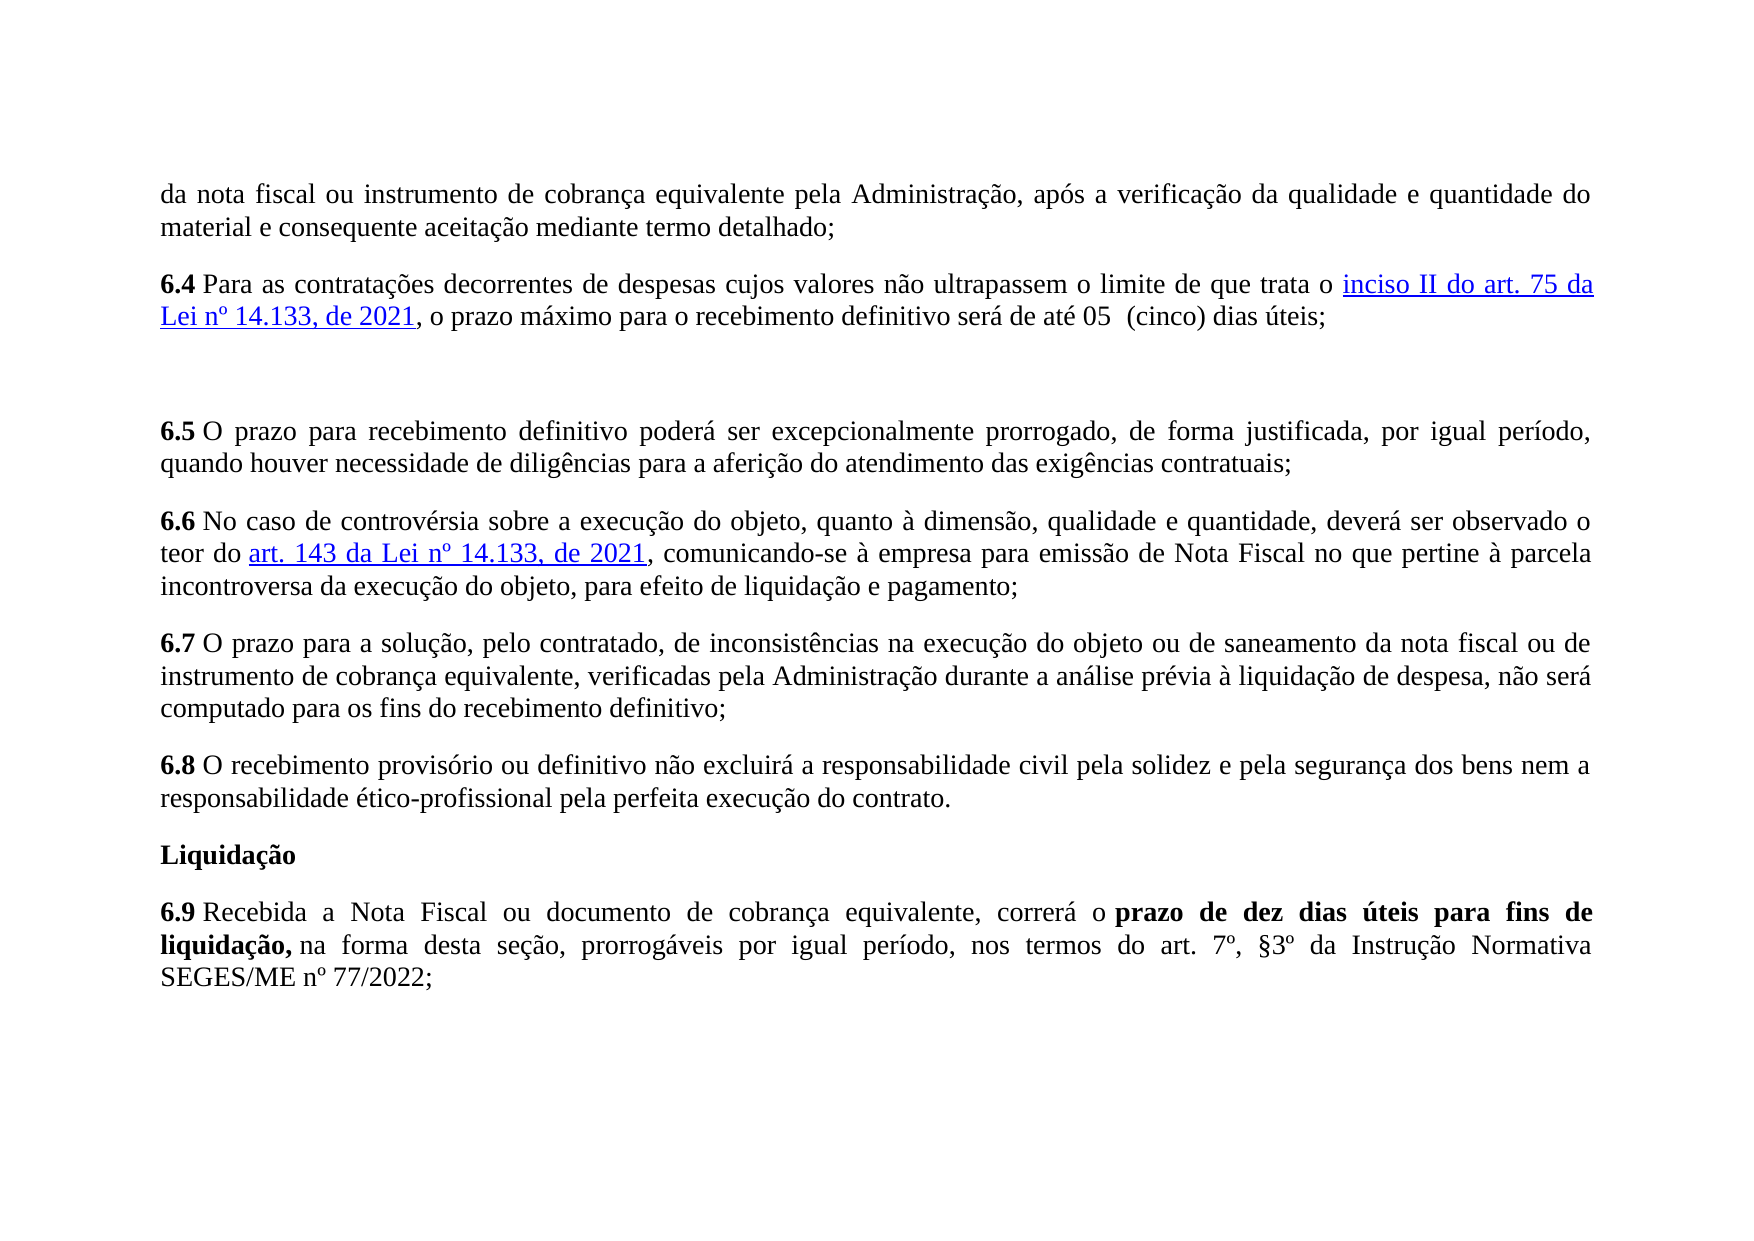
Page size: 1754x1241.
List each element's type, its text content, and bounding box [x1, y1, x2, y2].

text 6.4 Para as contratações decorrentes de despesas cujos valores não ultrapassem o limite de que trata o inciso II do art. 75 da Lei nº 14.133, de 2021, o prazo máximo para o recebimento definitivo será de até 05 (cinco) dias úteis; [160, 267, 1594, 332]
text 6.6 No caso de controvérsia sobre a execução do objeto, quanto à dimensão, qualidade e quantidade, deverá ser observado o teor do art. 143 da Lei nº 14.133, de 2021, comunicando-se à empresa para emissão de Nota Fiscal no que pertine à parcela incontroversa da execução do objeto, para efeito de liquidação e pagamento; [160, 504, 1594, 601]
text 6.8 O recebimento provisório ou definitivo não excluirá a responsabilidade civil pela solidez e pela segurança dos bens nem a responsabilidade ético-profissional pela perfeita execução do contrato. [160, 748, 1594, 813]
text Liquidação [160, 838, 1594, 871]
text 6.7 O prazo para a solução, pelo contratado, de inconsistências na execução do objeto ou de saneamento da nota fiscal ou de instrumento de cobrança equivalente, verificadas pela Administração durante a análise prévia à liquidação de despesa, não será computado para os fins do recebimento definitivo; [160, 626, 1594, 723]
text 6.9 Recebida a Nota Fiscal ou documento de cobrança equivalente, correrá o prazo de dez dias úteis para fins de liquidação, na forma desta seção, prorrogáveis por igual período, nos termos do art. 7º, §3º da Instrução Normativa SEGES/ME nº 77/2022; [160, 896, 1594, 993]
text da nota fiscal ou instrumento de cobrança equivalente pela Administração, após a verificação da qualidade e quantidade do material e consequente aceitação mediante termo detalhado; [160, 177, 1594, 242]
text 6.5 O prazo para recebimento definitivo poderá ser excepcionalmente prorrogado, de forma justificada, por igual período, quando houver necessidade de diligências para a aferição do atendimento das exigências contratuais; [160, 414, 1594, 479]
